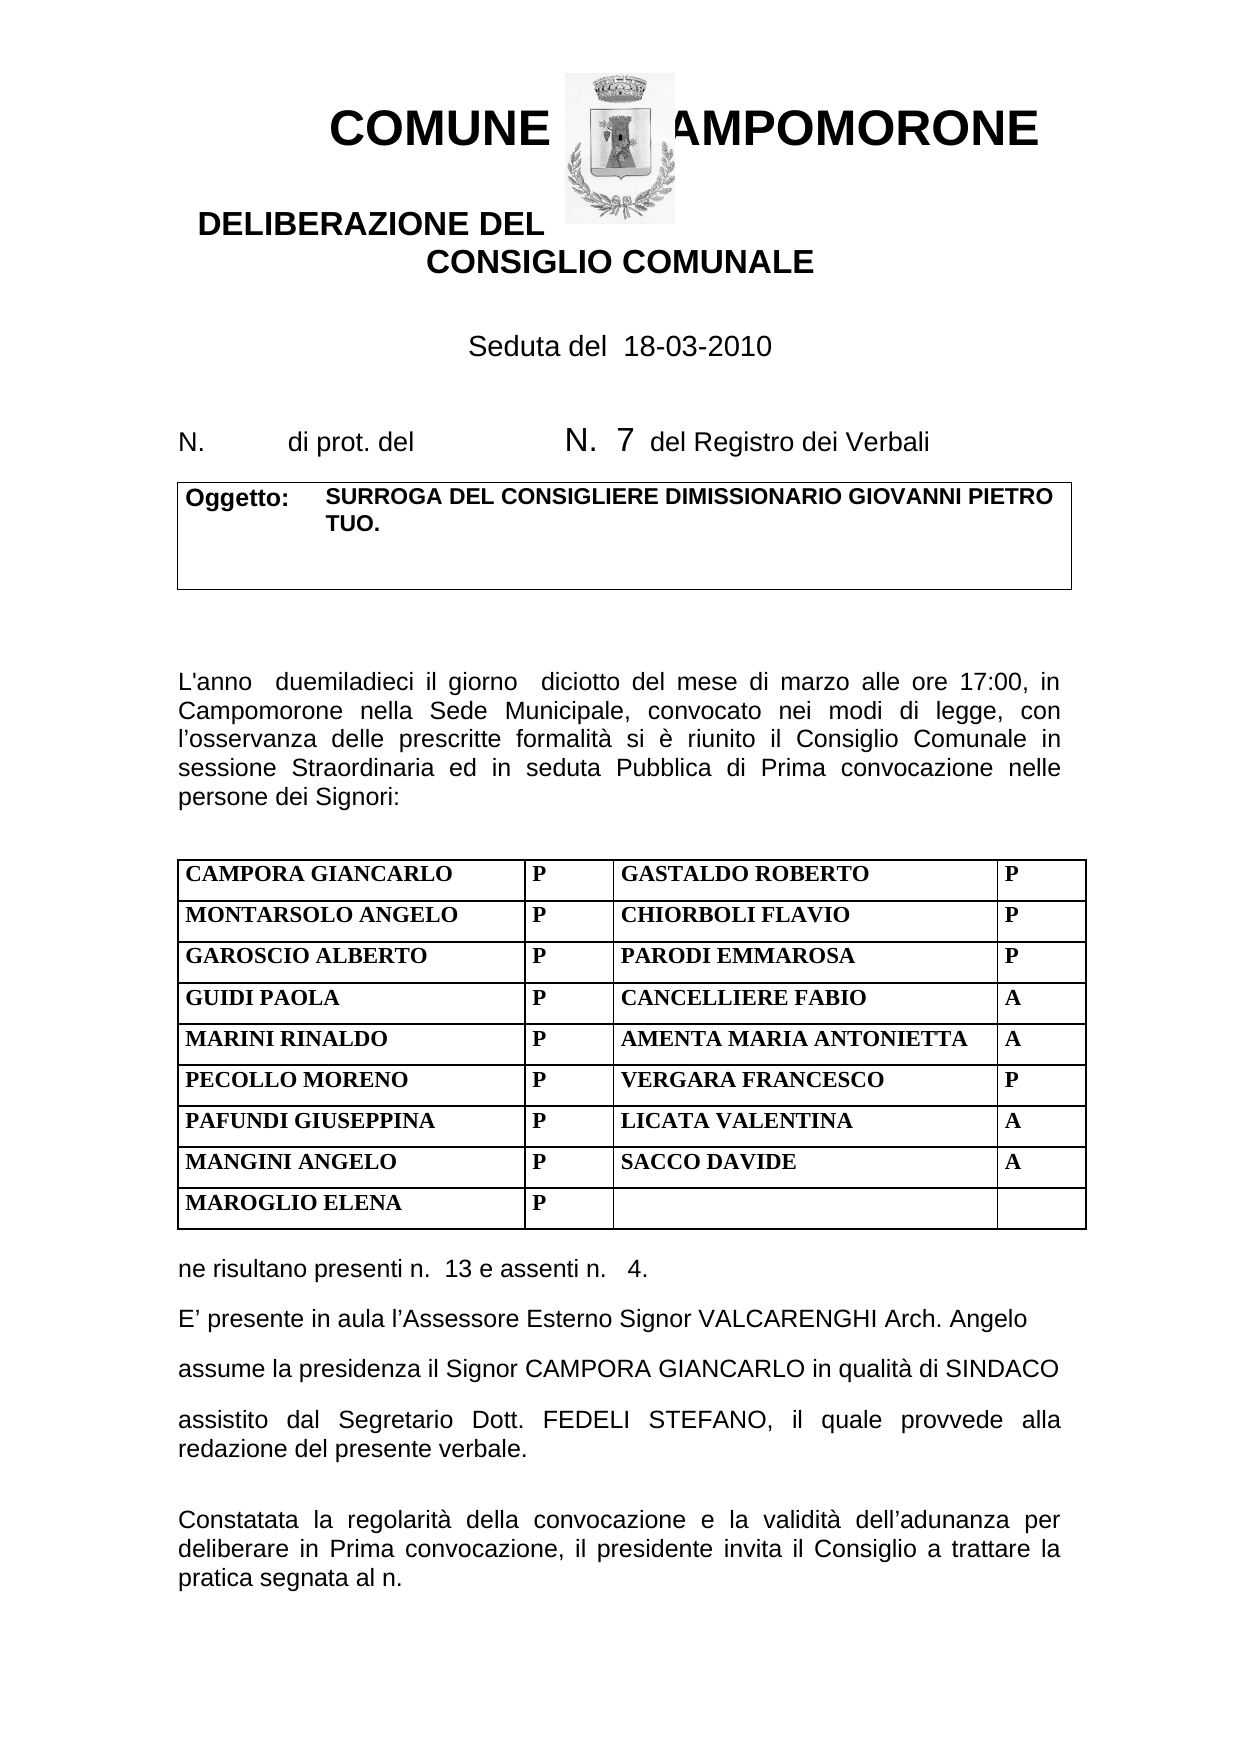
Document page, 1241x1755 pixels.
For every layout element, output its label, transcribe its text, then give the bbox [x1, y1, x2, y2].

table_cell P [526, 902, 613, 941]
table_cell P [526, 1148, 613, 1187]
table_cell P [998, 943, 1085, 982]
table_header SURROGA DEL CONSIGLIERE DIMISSIONARIO GIOVANNI PIETRO TUO. [318, 483, 1071, 589]
text N. di prot. del N. 7 del Registro dei Verbali [178, 419, 1062, 458]
table_cell P [998, 1066, 1085, 1105]
table_cell A [998, 1025, 1085, 1064]
text ne risultano presenti n. 13 e assenti n. 4. [178, 1254, 1062, 1283]
table_cell PAFUNDI GIUSEPPINA [179, 1107, 524, 1146]
text E’ presente in aula l’Assessore Esterno Signor VALCARENGHI Arch. Angelo [178, 1304, 1062, 1333]
table_cell [998, 1189, 1085, 1228]
text assistito dal Segretario Dott. FEDELI STEFANO, il quale provvede alla redazione del presente verbale. [178, 1405, 1062, 1462]
table_cell P [526, 1107, 613, 1146]
text L'anno duemiladieci il giorno diciotto del mese di marzo alle ore 17:00, in Campomorone nella Sede Municipale, convocato nei modi di legge, con l’osservanza delle prescritte formalità si è riunito il Consiglio Comunale in sessione Straordinaria ed in seduta Pubblica di Prima convocazione nelle persone dei Signori: [178, 667, 1062, 811]
table_cell A [998, 1107, 1085, 1146]
table_cell P [998, 902, 1085, 941]
text Constatata la regolarità della convocazione e la validità dell’adunanza per deliberare in Prima convocazione, il presidente invita il Consiglio a trattare la pratica segnata al n. [178, 1505, 1062, 1592]
table_cell PARODI EMMAROSA [614, 943, 997, 982]
table_cell MONTARSOLO ANGELO [179, 902, 524, 941]
table_cell SACCO DAVIDE [614, 1148, 997, 1187]
table_header Oggetto: [178, 483, 318, 589]
table_cell CHIORBOLI FLAVIO [614, 902, 997, 941]
table_cell GAROSCIO ALBERTO [179, 943, 524, 982]
table_cell PECOLLO MORENO [179, 1066, 524, 1105]
table_cell MARINI RINALDO [179, 1025, 524, 1064]
table_header P [526, 861, 613, 900]
table_header CAMPORA GIANCARLO [179, 861, 524, 900]
text DELIBERAZIONE DEL CONSIGLIO COMUNALE [178, 203, 1062, 280]
table_cell P [526, 984, 613, 1023]
table_cell P [526, 1189, 613, 1228]
table_cell A [998, 1148, 1085, 1187]
table_cell A [998, 984, 1085, 1023]
table_cell CANCELLIERE FABIO [614, 984, 997, 1023]
table_cell LICATA VALENTINA [614, 1107, 997, 1146]
table_cell MANGINI ANGELO [179, 1148, 524, 1187]
text assume la presidenza il Signor CAMPORA GIANCARLO in qualità di SINDACO [178, 1354, 1062, 1383]
table_cell GUIDI PAOLA [179, 984, 524, 1023]
table_header P [998, 861, 1085, 900]
text Seduta del 18-03-2010 [178, 328, 1062, 362]
table_cell MAROGLIO ELENA [179, 1189, 524, 1228]
table_cell [614, 1189, 997, 1228]
table_cell P [526, 1025, 613, 1064]
table_cell P [526, 1066, 613, 1105]
table_cell VERGARA FRANCESCO [614, 1066, 997, 1105]
table_cell P [526, 943, 613, 982]
table_header GASTALDO ROBERTO [614, 861, 997, 900]
table_cell AMENTA MARIA ANTONIETTA [614, 1025, 997, 1064]
